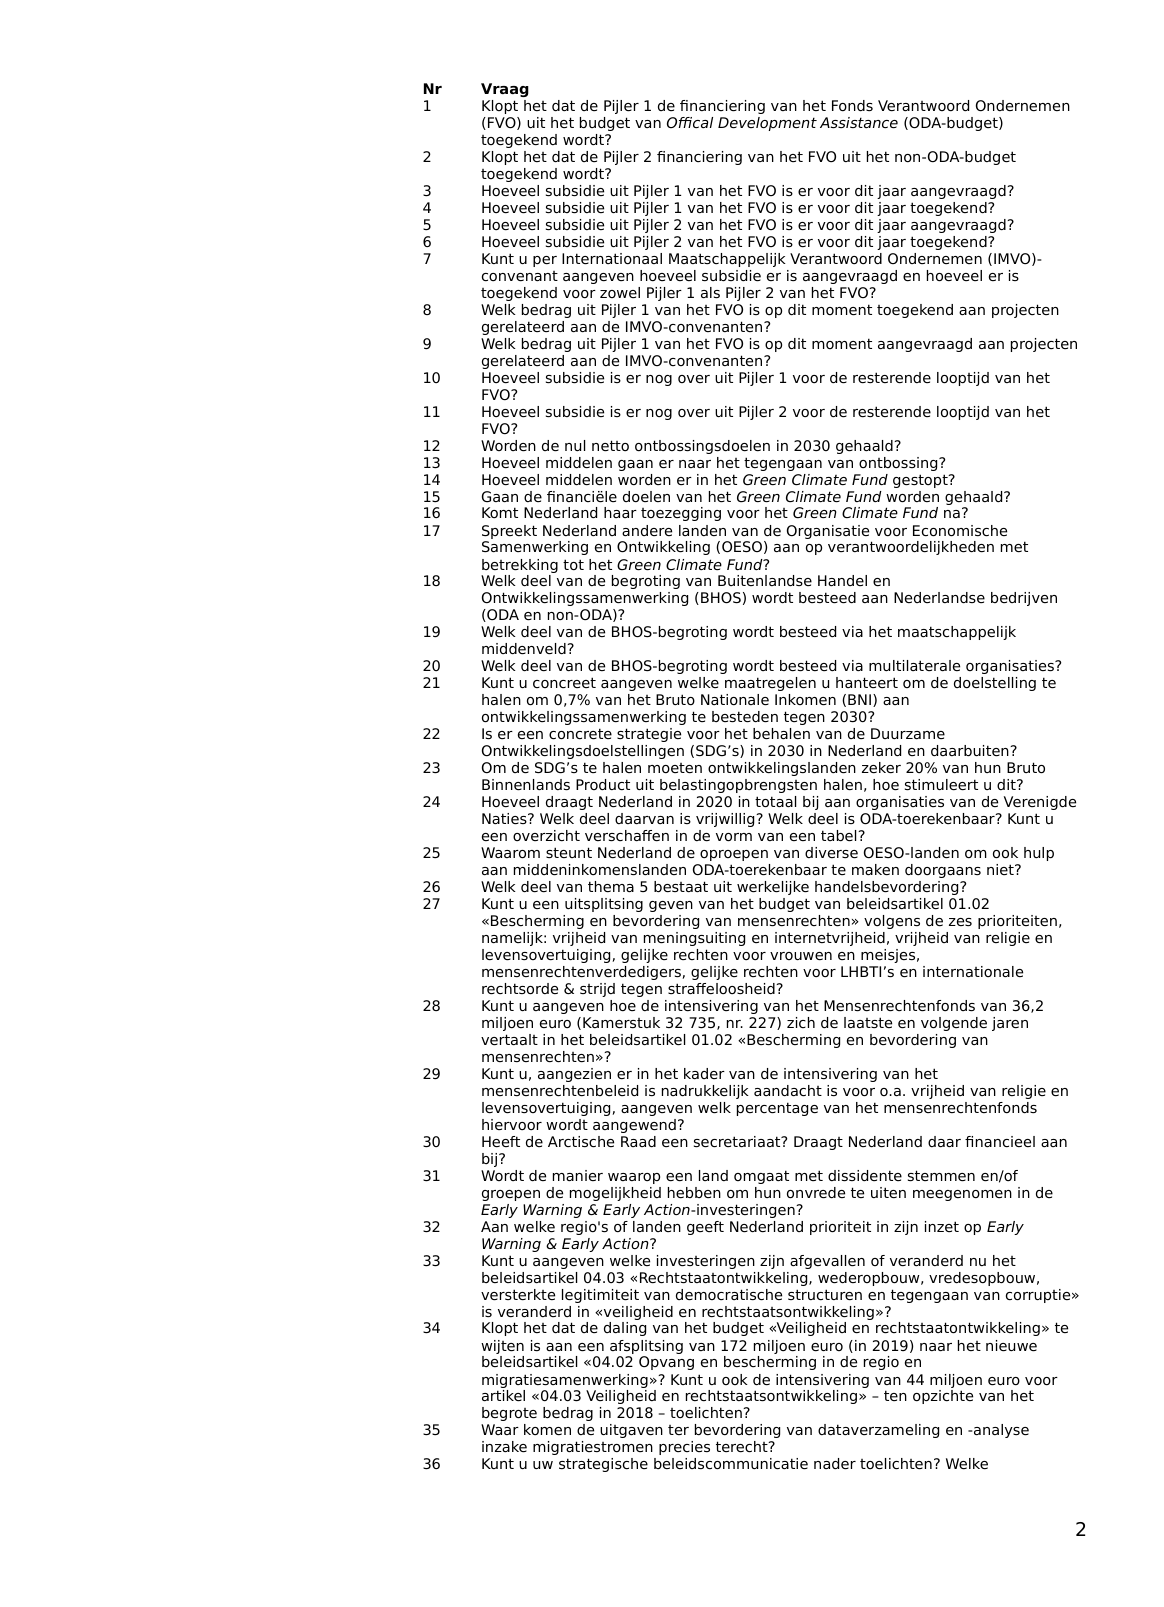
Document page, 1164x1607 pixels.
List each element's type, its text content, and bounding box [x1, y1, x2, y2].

table_cell 24 [422, 794, 475, 845]
table_cell Kunt u per Internationaal Maatschappelijk Verantwoord Ondernemen (IMVO)-convenant aangeven hoeveel subsidie er is aangevraagd en hoeveel er is toegekend voor zowel Pijler 1 als Pijler 2 van het FVO? [475, 251, 1087, 302]
table_cell Welk deel van de begroting van Buitenlandse Handel en Ontwikkelingssamenwerking (BHOS) wordt besteed aan Nederlandse bedrijven (ODA en non-ODA)? [475, 573, 1087, 624]
table_cell Worden de nul netto ontbossingsdoelen in 2030 gehaald? Hoeveel middelen gaan er naar het tegengaan van ontbossing? [475, 438, 1087, 471]
table_cell Om de SDG’s te halen moeten ontwikkelingslanden zeker 20% van hun Bruto Binnenlands Product uit belastingopbrengsten halen, hoe stimuleert u dit? [475, 760, 1087, 794]
table_cell Kunt u uw strategische beleidscommunicatie nader toelichten? Welke [475, 1456, 1087, 1473]
table_cell 34 [422, 1320, 475, 1422]
table_cell 8 [422, 302, 475, 336]
table_cell 16 [422, 505, 475, 522]
table_cell Hoeveel subsidie uit Pijler 2 van het FVO is er voor dit jaar toegekend? [475, 234, 1087, 251]
table_cell Hoeveel subsidie uit Pijler 1 van het FVO is er voor dit jaar toegekend? [475, 200, 1087, 217]
table_header Vraag [475, 81, 1087, 98]
table_cell Waar komen de uitgaven ter bevordering van dataverzameling en -analyse inzake migratiestromen precies terecht? [475, 1422, 1087, 1456]
table_cell Welk deel van de BHOS-begroting wordt besteed via het maatschappelijk middenveld? [475, 624, 1087, 658]
table_cell 29 [422, 1066, 475, 1134]
table_cell Hoeveel subsidie is er nog over uit Pijler 1 voor de resterende looptijd van het FVO? [475, 370, 1087, 403]
table_cell Heeft de Arctische Raad een secretariaat? Draagt Nederland daar financieel aan bij? [475, 1134, 1087, 1168]
table_cell 14 [422, 471, 475, 488]
table_cell 2 [422, 149, 475, 183]
table_cell 10 [422, 370, 475, 403]
table_cell Kunt u een uitsplitsing geven van het budget van beleidsartikel 01.02 «Bescherming en bevordering van mensenrechten» volgens de zes prioriteiten, namelijk: vrijheid van meningsuiting en internetvrijheid, vrijheid van religie en levensovertuiging, gelijke rechten voor vrouwen en meisjes, mensenrechtenverdedigers, gelijke rechten voor LHBTI’s en internationale rechtsorde & strijd tegen straffeloosheid? [475, 896, 1087, 998]
table_cell 12 13 [422, 438, 475, 471]
table_cell 5 [422, 217, 475, 234]
table_cell 1 [422, 98, 475, 149]
table_cell Aan welke regio's of landen geeft Nederland prioriteit in zijn inzet op Early Warning & Early Action? [475, 1219, 1087, 1252]
table_cell Hoeveel draagt Nederland in 2020 in totaal bij aan organisaties van de Verenigde Naties? Welk deel daarvan is vrijwillig? Welk deel is ODA-toerekenbaar? Kunt u een overzicht verschaffen in de vorm van een tabel? [475, 794, 1087, 845]
table_cell Wordt de manier waarop een land omgaat met dissidente stemmen en/of groepen de mogelijkheid hebben om hun onvrede te uiten meegenomen in de Early Warning & Early Action-investeringen? [475, 1168, 1087, 1218]
table_cell 19 [422, 624, 475, 658]
table_cell 15 [422, 489, 475, 505]
table_cell Hoeveel middelen worden er in het Green Climate Fund gestopt? [475, 471, 1087, 488]
table_cell Spreekt Nederland andere landen van de Organisatie voor Economische Samenwerking en Ontwikkeling (OESO) aan op verantwoordelijkheden met betrekking tot het Green Climate Fund? [475, 523, 1087, 573]
table_cell Hoeveel subsidie uit Pijler 2 van het FVO is er voor dit jaar aangevraagd? [475, 217, 1087, 234]
table_cell Welk deel van thema 5 bestaat uit werkelijke handelsbevordering? [475, 879, 1087, 896]
table_cell Welk bedrag uit Pijler 1 van het FVO is op dit moment aangevraagd aan projecten gerelateerd aan de IMVO-convenanten? [475, 336, 1087, 369]
table_cell 26 [422, 879, 475, 896]
table_cell Kunt u concreet aangeven welke maatregelen u hanteert om de doelstelling te halen om 0,7% van het Bruto Nationale Inkomen (BNI) aan ontwikkelingssamenwerking te besteden tegen 2030? [475, 675, 1087, 726]
table_cell 35 [422, 1422, 475, 1456]
table_cell 30 [422, 1134, 475, 1168]
table_cell 27 [422, 896, 475, 998]
table_cell 36 [422, 1456, 475, 1473]
table_cell Klopt het dat de Pijler 1 de financiering van het Fonds Verantwoord Ondernemen (FVO) uit het budget van Offical Development Assistance (ODA-budget) toegekend wordt? [475, 98, 1087, 149]
table_cell 7 [422, 251, 475, 302]
table_cell Kunt u, aangezien er in het kader van de intensivering van het mensenrechtenbeleid is nadrukkelijk aandacht is voor o.a. vrijheid van religie en levensovertuiging, aangeven welk percentage van het mensenrechtenfonds hiervoor wordt aangewend? [475, 1066, 1087, 1134]
table_cell 3 [422, 183, 475, 200]
table_cell 21 [422, 675, 475, 726]
table_cell Waarom steunt Nederland de oproepen van diverse OESO-landen om ook hulp aan middeninkomenslanden ODA-toerekenbaar te maken doorgaans niet? [475, 845, 1087, 879]
table_cell 25 [422, 845, 475, 879]
table_cell 32 [422, 1219, 475, 1252]
table_cell Welk deel van de BHOS-begroting wordt besteed via multilaterale organisaties? [475, 658, 1087, 675]
table_cell 28 [422, 998, 475, 1066]
table_cell 18 [422, 573, 475, 624]
table_cell Kunt u aangeven hoe de intensivering van het Mensenrechtenfonds van 36,2 miljoen euro (Kamerstuk 32 735, nr. 227) zich de laatste en volgende jaren vertaalt in het beleidsartikel 01.02 «Bescherming en bevordering van mensenrechten»? [475, 998, 1087, 1066]
table_cell Kunt u aangeven welke investeringen zijn afgevallen of veranderd nu het beleidsartikel 04.03 «Rechtstaatontwikkeling, wederopbouw, vredesopbouw, versterkte legitimiteit van democratische structuren en tegengaan van corruptie» is veranderd in «veiligheid en rechtstaatsontwikkeling»? [475, 1253, 1087, 1320]
table_cell 11 [422, 404, 475, 437]
table_cell 20 [422, 658, 475, 675]
table_cell Komt Nederland haar toezegging voor het Green Climate Fund na? [475, 505, 1087, 522]
table_cell 4 [422, 200, 475, 217]
table_header Nr [422, 81, 475, 98]
table_cell Welk bedrag uit Pijler 1 van het FVO is op dit moment toegekend aan projecten gerelateerd aan de IMVO-convenanten? [475, 302, 1087, 336]
table_cell Klopt het dat de daling van het budget «Veiligheid en rechtstaatontwikkeling» te wijten is aan een afsplitsing van 172 miljoen euro (in 2019) naar het nieuwe beleidsartikel «04.02 Opvang en bescherming in de regio en migratiesamenwerking»? Kunt u ook de intensivering van 44 miljoen euro voor artikel «04.03 Veiligheid en rechtstaatsontwikkeling» – ten opzichte van het begrote bedrag in 2018 – toelichten? [475, 1320, 1087, 1422]
table_cell Gaan de financiële doelen van het Green Climate Fund worden gehaald? [475, 489, 1087, 505]
table_cell Klopt het dat de Pijler 2 financiering van het FVO uit het non-ODA-budget toegekend wordt? [475, 149, 1087, 183]
table_cell Hoeveel subsidie uit Pijler 1 van het FVO is er voor dit jaar aangevraagd? [475, 183, 1087, 200]
table_cell Is er een concrete strategie voor het behalen van de Duurzame Ontwikkelingsdoelstellingen (SDG’s) in 2030 in Nederland en daarbuiten? [475, 726, 1087, 760]
table_cell 17 [422, 523, 475, 573]
table_cell 33 [422, 1253, 475, 1320]
table_cell Hoeveel subsidie is er nog over uit Pijler 2 voor de resterende looptijd van het FVO? [475, 404, 1087, 437]
table_cell 22 [422, 726, 475, 760]
table_cell 31 [422, 1168, 475, 1218]
table_cell 6 [422, 234, 475, 251]
table_cell 23 [422, 760, 475, 794]
table_cell 9 [422, 336, 475, 369]
